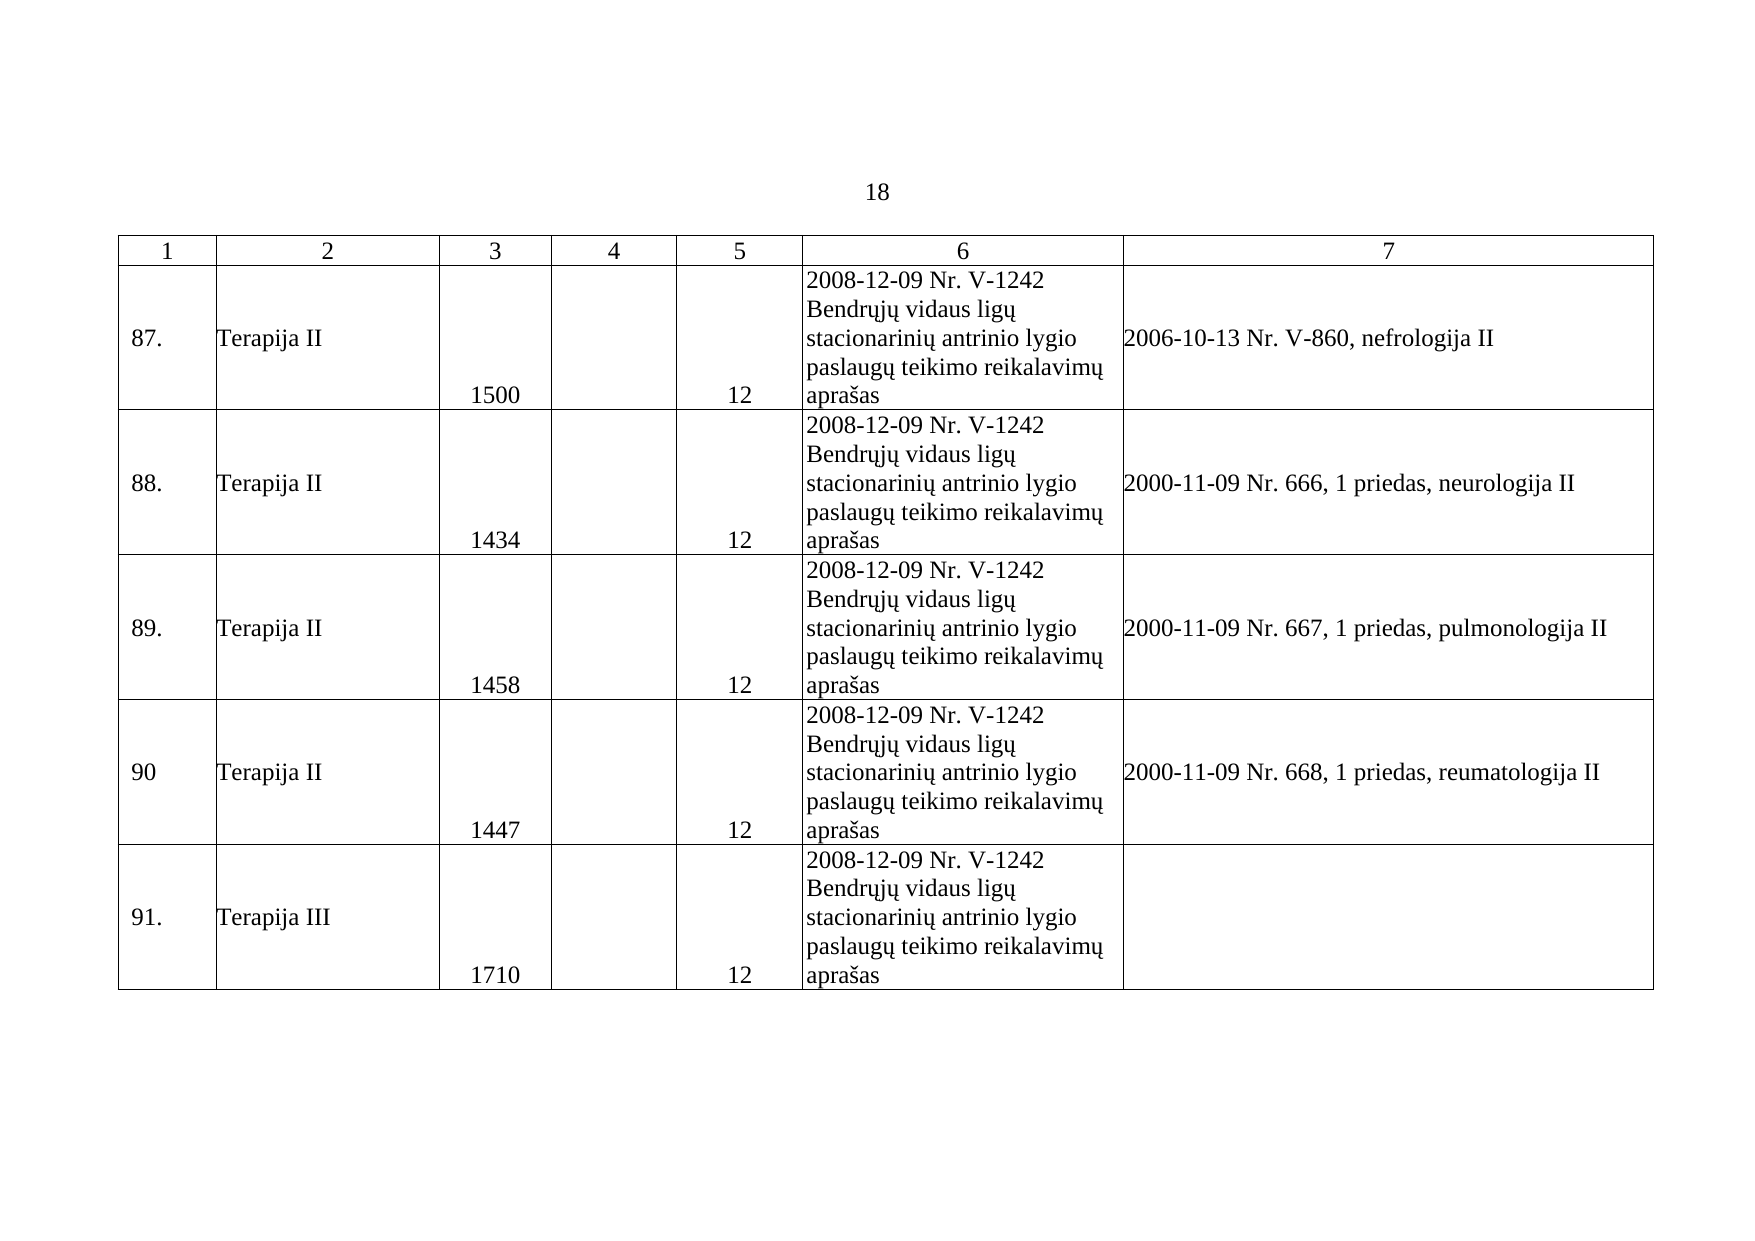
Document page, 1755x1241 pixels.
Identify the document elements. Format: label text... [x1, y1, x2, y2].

table_cell 2000-11-09 Nr. 668, 1 priedas, reumatologija II [1124, 700, 1653, 844]
table_cell [552, 700, 676, 844]
table_cell 12 [677, 555, 802, 699]
table_cell [552, 410, 676, 554]
table_cell 2008-12-09 Nr. V-1242 Bendrųjų vidaus ligų stacionarinių antrinio lygio paslaugų teikimo reikalavimų aprašas [803, 555, 1123, 699]
table_cell 87. [119, 266, 216, 409]
table_cell 12 [677, 266, 802, 409]
table_cell 1710 [440, 845, 551, 988]
table_cell 1500 [440, 266, 551, 409]
table_cell [552, 555, 676, 699]
table_cell 1447 [440, 700, 551, 844]
table_header 6 [803, 236, 1123, 264]
table_header 1 [119, 236, 216, 264]
table_cell 89. [119, 555, 216, 699]
table_cell 88. [119, 410, 216, 554]
table_cell 2008-12-09 Nr. V-1242 Bendrųjų vidaus ligų stacionarinių antrinio lygio paslaugų teikimo reikalavimų aprašas [803, 845, 1123, 988]
table_header 7 [1124, 236, 1653, 264]
table_cell Terapija III [217, 845, 439, 988]
table_header 2 [217, 236, 439, 264]
table_cell [1124, 845, 1653, 988]
table_header 4 [552, 236, 676, 264]
table_cell 90 [119, 700, 216, 844]
table_cell 2006-10-13 Nr. V-860, nefrologija II [1124, 266, 1653, 409]
table_header 5 [677, 236, 802, 264]
table_cell 1458 [440, 555, 551, 699]
table_cell 91. [119, 845, 216, 988]
table_cell 2008-12-09 Nr. V-1242 Bendrųjų vidaus ligų stacionarinių antrinio lygio paslaugų teikimo reikalavimų aprašas [803, 700, 1123, 844]
table_cell Terapija II [217, 266, 439, 409]
table_cell [552, 266, 676, 409]
table_cell 12 [677, 845, 802, 988]
table_cell 2000-11-09 Nr. 666, 1 priedas, neurologija II [1124, 410, 1653, 554]
table_cell Terapija II [217, 555, 439, 699]
table_cell 2008-12-09 Nr. V-1242 Bendrųjų vidaus ligų stacionarinių antrinio lygio paslaugų teikimo reikalavimų aprašas [803, 410, 1123, 554]
table_cell 12 [677, 700, 802, 844]
table_cell 1434 [440, 410, 551, 554]
table_cell Terapija II [217, 410, 439, 554]
table_cell 12 [677, 410, 802, 554]
table_cell [552, 845, 676, 988]
table_cell 2008-12-09 Nr. V-1242 Bendrųjų vidaus ligų stacionarinių antrinio lygio paslaugų teikimo reikalavimų aprašas [803, 266, 1123, 409]
table_cell 2000-11-09 Nr. 667, 1 priedas, pulmonologija II [1124, 555, 1653, 699]
table_cell Terapija II [217, 700, 439, 844]
table_header 3 [440, 236, 551, 264]
